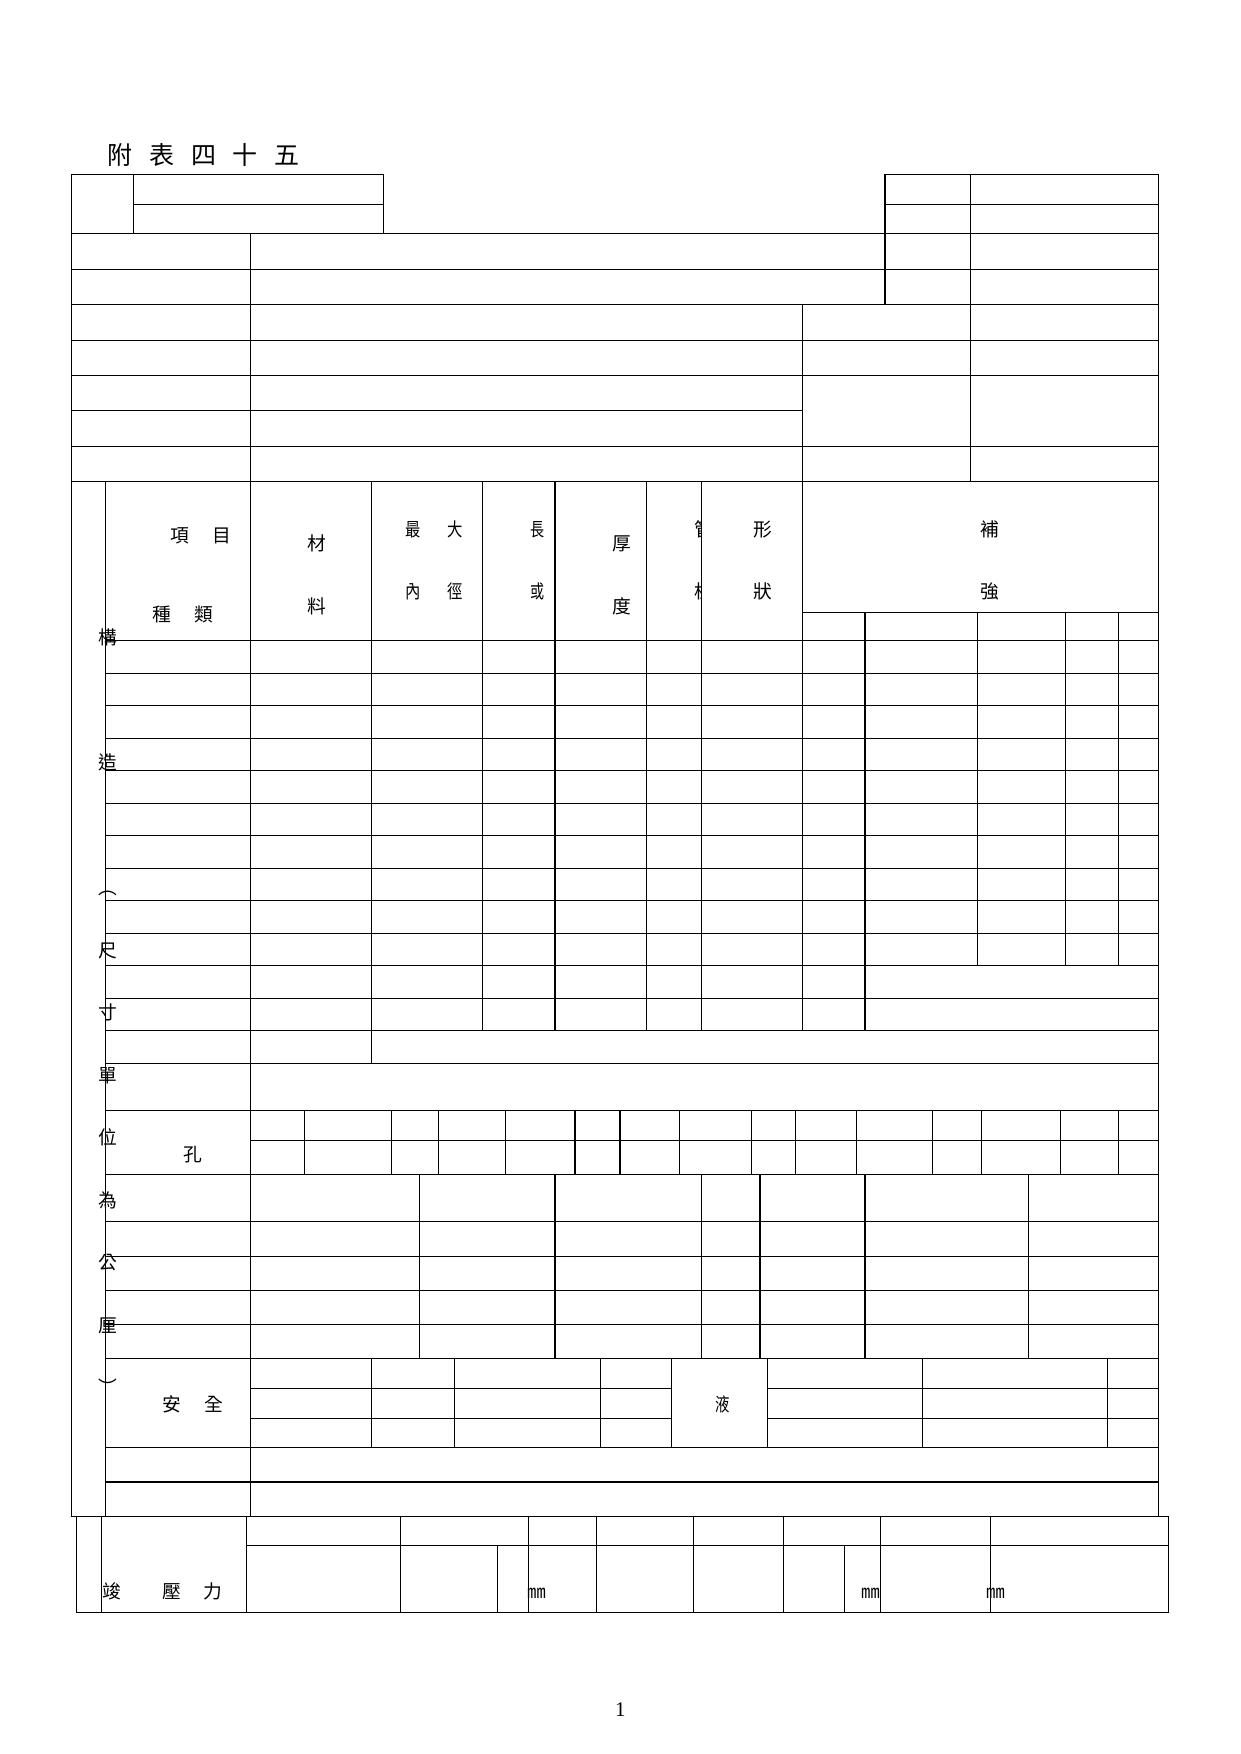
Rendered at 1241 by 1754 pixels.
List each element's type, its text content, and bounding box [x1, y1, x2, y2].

table_cell [483, 739, 554, 770]
table_cell [106, 999, 250, 1030]
table_cell [647, 966, 701, 998]
table_cell 形狀或 型 式 [702, 482, 802, 640]
table_cell [372, 869, 482, 900]
table_cell [556, 739, 646, 770]
table_cell 胴體 [106, 641, 250, 673]
table_cell 型式及名稱 [72, 305, 250, 339]
table_cell ㎜ [845, 1546, 880, 1612]
table_cell [1066, 869, 1118, 900]
table_cell 材料 [866, 613, 977, 640]
table_cell [556, 901, 646, 933]
table_cell 種類 [796, 1111, 856, 1140]
table_cell [597, 1546, 693, 1612]
table_cell [978, 706, 1065, 738]
table_cell [556, 836, 646, 868]
table_cell [1108, 1419, 1158, 1447]
table_cell [1159, 1221, 1168, 1256]
table_cell 傳熱面積 [803, 305, 970, 339]
table_cell [702, 804, 802, 835]
table_cell [881, 1546, 945, 1612]
table_cell 材料 [251, 1175, 419, 1221]
table_cell [1159, 1256, 1168, 1290]
table_cell [372, 999, 482, 1030]
table_cell [978, 771, 1065, 803]
table_cell [702, 1257, 759, 1290]
table_cell [372, 674, 482, 705]
table_cell [106, 869, 250, 900]
table_cell [702, 1222, 759, 1256]
table_cell [971, 341, 1107, 375]
table_cell 數量 [933, 1111, 981, 1140]
table_cell [1066, 901, 1118, 933]
table_cell [251, 411, 729, 446]
table_header [1159, 174, 1168, 204]
table_cell [866, 739, 977, 770]
table_cell [1159, 803, 1168, 835]
table_cell [483, 641, 554, 673]
table_cell 月 [271, 205, 295, 233]
table_cell 數量 [1066, 613, 1118, 640]
table_cell 補 強 [803, 482, 1158, 612]
table_cell [372, 934, 482, 965]
table_cell [803, 869, 864, 900]
table_header 第 [134, 175, 180, 204]
table_cell kg/hr [1107, 341, 1158, 375]
table_cell [702, 836, 802, 868]
table_cell [483, 804, 554, 835]
table_cell [866, 1291, 1028, 1324]
table_cell 尺 寸 [506, 1111, 574, 1140]
table_cell 數量 [576, 1111, 619, 1140]
table_cell m= [866, 999, 909, 1030]
table_cell 種類 [982, 1111, 1060, 1140]
table_cell 種類 [803, 613, 864, 640]
table_cell [1119, 869, 1158, 900]
table_cell [372, 771, 482, 803]
table_cell [971, 376, 1158, 446]
table_cell [106, 771, 250, 803]
table_cell [647, 836, 701, 868]
table_cell [251, 999, 371, 1030]
table_cell [702, 706, 802, 738]
table_cell [251, 966, 371, 998]
table_cell [803, 804, 864, 835]
table_cell 年 [1007, 1483, 1035, 1516]
table_cell [647, 771, 701, 803]
table_cell 管板厚 [647, 482, 701, 640]
table_cell 竣工檢查 [77, 1517, 101, 1612]
table_cell 尺 寸 [305, 1111, 391, 1140]
table_cell [251, 1419, 371, 1447]
table_cell [372, 804, 482, 835]
table_cell [506, 1141, 574, 1174]
table_cell [251, 836, 371, 868]
table_cell [556, 804, 646, 835]
table_cell [372, 739, 482, 770]
table_cell 數量 [1108, 1359, 1158, 1388]
table_cell [1119, 804, 1158, 835]
table_cell 管材料 [694, 1517, 783, 1545]
table_cell 種類 [768, 1359, 922, 1388]
table_header ( [384, 174, 409, 233]
table_cell [702, 934, 802, 965]
table_cell [1159, 1030, 1168, 1063]
table_cell [483, 771, 554, 803]
table_cell 製造廠及製造年月 [106, 1483, 250, 1516]
table_cell [251, 1064, 1158, 1110]
table_cell 總類 [251, 1111, 304, 1140]
table_cell [556, 999, 646, 1030]
table_cell [803, 836, 864, 868]
table_cell [647, 641, 701, 673]
table_cell 液面測定 裝置或 窺視孔 [672, 1359, 767, 1447]
table_cell [483, 869, 554, 900]
table_cell 噴嘴管台 [106, 1291, 250, 1324]
table_cell [866, 869, 977, 900]
table_cell [1119, 934, 1158, 965]
table_cell 檢查孔 [621, 1141, 679, 1174]
table_cell [971, 234, 1158, 269]
table_cell [251, 706, 371, 738]
table_cell [803, 641, 864, 673]
table_cell [251, 447, 729, 481]
table_cell [180, 205, 214, 233]
table_cell [1066, 706, 1118, 738]
table_cell 長或高 [483, 482, 554, 640]
table_cell [971, 205, 1158, 233]
table_cell [556, 674, 646, 705]
table_cell [556, 641, 646, 673]
table_cell 尺 寸 [857, 1111, 932, 1140]
table_cell 主要規格及數量： [372, 1031, 555, 1063]
table_cell 螺栓組 [106, 1031, 250, 1063]
table_cell [866, 674, 977, 705]
table_cell 備註 [1029, 1175, 1158, 1221]
table_cell [372, 836, 482, 868]
table_cell m3 [730, 447, 802, 481]
table_cell 內容積 [72, 447, 250, 481]
table_cell 民國 [875, 1483, 939, 1516]
table_cell [251, 1291, 419, 1324]
table_cell [601, 1419, 671, 1447]
table_cell [752, 1141, 795, 1174]
table_cell [866, 706, 977, 738]
table_cell [1119, 1141, 1158, 1174]
table_cell [1159, 705, 1168, 738]
table_cell [1159, 868, 1168, 900]
table_cell 面 徑 [401, 1517, 528, 1545]
table_cell [1159, 204, 1168, 233]
table_cell （鎖）墊 圈 [106, 966, 250, 998]
table_cell 月製造 [1093, 1483, 1158, 1516]
table_cell [1159, 1481, 1168, 1516]
table_cell 事業單位名稱 [72, 234, 250, 269]
table_cell [251, 305, 802, 339]
table_cell [803, 934, 864, 965]
table_cell [866, 1325, 1028, 1358]
table_cell [978, 869, 1065, 900]
table_cell [1066, 739, 1118, 770]
table_cell 厚度 [556, 482, 646, 640]
table_cell [768, 1389, 922, 1417]
table_cell [866, 836, 977, 868]
table_cell [483, 674, 554, 705]
table_cell [702, 1291, 759, 1324]
table_cell [1159, 933, 1168, 965]
table_cell 最高使用壓力 [72, 376, 250, 410]
table_cell [556, 1291, 701, 1324]
table_cell [483, 901, 554, 933]
table_cell [420, 1291, 554, 1324]
table_cell [702, 739, 802, 770]
table_cell [420, 1257, 554, 1290]
table_cell [372, 966, 482, 998]
table_cell [647, 869, 701, 900]
table_cell [251, 641, 371, 673]
table_cell [923, 1389, 1107, 1417]
table_cell 數量 [702, 1175, 759, 1221]
table_cell [1159, 269, 1168, 304]
table_cell [866, 771, 977, 803]
table_cell 電話 [886, 270, 970, 304]
table_cell [72, 1517, 76, 1545]
table_cell [251, 804, 371, 835]
table_cell 管 厚 [881, 1517, 990, 1545]
table_cell 掃除孔 [439, 1141, 505, 1174]
table_cell [803, 706, 864, 738]
table_header 合格證 [72, 175, 133, 233]
table_cell [1098, 966, 1158, 998]
table_cell 種 類 [251, 1359, 371, 1388]
table_cell [236, 205, 271, 233]
table_cell [1119, 641, 1158, 673]
text 附表四十五 [99, 112, 1141, 174]
table_cell [106, 706, 250, 738]
table_cell [702, 999, 802, 1030]
table_cell [803, 999, 864, 1030]
table_cell 孔 [106, 1111, 250, 1174]
table_cell [455, 1389, 600, 1417]
table_cell [1119, 674, 1158, 705]
table_cell [761, 1222, 864, 1256]
table_cell [702, 674, 802, 705]
table_cell [556, 966, 646, 998]
table_cell [251, 376, 717, 410]
table_cell [1159, 770, 1168, 803]
table_cell [803, 674, 864, 705]
table_cell [251, 234, 884, 269]
table_cell [106, 1009, 110, 1019]
table_cell [372, 706, 482, 738]
table_cell [1159, 1447, 1168, 1481]
table_cell [251, 1222, 419, 1256]
table_cell [1159, 1290, 1168, 1324]
table_cell 外徑 [420, 1175, 554, 1221]
table_cell [72, 1545, 76, 1612]
table_cell [556, 1325, 701, 1358]
table_cell 裝卸孔 [796, 1141, 856, 1174]
table_cell [978, 836, 1065, 868]
table_cell [556, 706, 646, 738]
table_cell 尺 寸 [1061, 1111, 1118, 1140]
table_cell [803, 771, 864, 803]
table_cell [768, 1419, 922, 1447]
table_cell 胴體端板 [106, 739, 250, 770]
table_cell [866, 901, 977, 933]
table_cell 最大內徑或 內緣半徑 [372, 482, 482, 640]
table_cell [694, 1546, 783, 1612]
table_cell [909, 999, 1158, 1030]
table_cell 壓力表 [102, 1517, 246, 1612]
table_cell 傳熱管 [106, 1222, 250, 1256]
table_cell [1066, 836, 1118, 868]
table_header [180, 175, 334, 204]
table_cell ㎜ [945, 1546, 990, 1612]
table_cell [857, 1141, 932, 1174]
table_cell [1159, 340, 1168, 375]
table_cell [1029, 1222, 1158, 1256]
table_cell [702, 901, 802, 933]
table_cell [978, 674, 1065, 705]
table_cell [372, 901, 482, 933]
table_cell [978, 739, 1065, 770]
table_cell [1159, 375, 1168, 410]
table_cell 厚或直徑 [978, 613, 1065, 640]
table_cell 人孔 [251, 1141, 304, 1174]
table_cell [1159, 998, 1168, 1030]
table_cell [647, 999, 701, 1030]
table_cell [803, 739, 864, 770]
table_cell [1159, 1110, 1168, 1140]
table_cell [1029, 1257, 1158, 1290]
table_cell [556, 934, 646, 965]
table_cell [247, 1546, 400, 1612]
table_cell [1159, 304, 1168, 339]
table_cell [866, 934, 977, 965]
table_cell 項目 種類 [106, 1175, 250, 1221]
table_cell [556, 771, 646, 803]
table_cell [1029, 1291, 1158, 1324]
table_cell [372, 1419, 454, 1447]
table_cell [392, 1141, 438, 1174]
table_cell [305, 1141, 391, 1174]
table_cell 數量 [752, 1111, 795, 1140]
table_cell [1159, 1418, 1168, 1447]
table_cell [1159, 1140, 1168, 1174]
table_cell [647, 706, 701, 738]
table_cell [978, 804, 1065, 835]
table_cell [401, 1546, 497, 1612]
table_cell 最高使用溫度 [72, 411, 250, 446]
table_cell 厚度 [556, 1175, 701, 1221]
table_cell [483, 836, 554, 868]
table_cell 旋塞或瓣閥及數量 [991, 1517, 1168, 1545]
table_cell [1159, 965, 1168, 998]
table_cell [978, 934, 1065, 965]
table_cell [1159, 835, 1168, 868]
table_cell 胴體縱接頭 種類及其效率 [106, 1064, 250, 1110]
table_cell 預知孔 [982, 1141, 1060, 1174]
table_cell 數量 [601, 1359, 671, 1388]
table_cell m2 [1107, 305, 1158, 339]
table_cell [556, 1257, 701, 1290]
table_cell [702, 1325, 759, 1358]
table_cell [647, 674, 701, 705]
table_cell [803, 901, 864, 933]
table_cell [251, 934, 371, 965]
table_header )竣工檢查結果報告表 [613, 174, 884, 233]
table_cell [1035, 1483, 1093, 1516]
table_cell 型 式 [372, 1359, 454, 1388]
table_cell ㎜ [498, 1546, 528, 1612]
table_cell [1119, 836, 1158, 868]
table_cell [251, 341, 802, 375]
table_cell [420, 1222, 554, 1256]
table_cell 日發給 [326, 205, 383, 233]
table_cell [601, 1389, 671, 1417]
table_cell [702, 641, 802, 673]
table_cell [483, 706, 554, 738]
table_cell 年 [215, 205, 236, 233]
table_cell [1066, 641, 1118, 673]
table_cell 蓋板 [106, 836, 250, 868]
table_cell [1159, 1174, 1168, 1221]
table_cell 凸緣 [106, 901, 250, 933]
table_cell 最 大 指 度 [247, 1517, 400, 1545]
table_cell [1159, 1063, 1168, 1110]
table_cell [647, 901, 701, 933]
table_cell [1159, 481, 1168, 612]
table_cell [866, 641, 977, 673]
table_cell [971, 305, 1107, 339]
table_cell [761, 1325, 864, 1358]
table_cell [1108, 1389, 1158, 1417]
table_cell [1119, 901, 1158, 933]
table_cell [529, 1546, 596, 1612]
table_cell [483, 966, 554, 998]
table_cell [1061, 1141, 1118, 1174]
table_cell [1159, 673, 1168, 705]
table_cell 排洩裝置 [597, 1517, 693, 1545]
table_cell 材 料 [251, 482, 371, 640]
table_cell [1159, 1388, 1168, 1417]
table_cell [251, 739, 371, 770]
table_cell 數量 [1119, 1111, 1158, 1140]
table_cell [251, 1448, 1158, 1481]
table_cell [295, 205, 326, 233]
table_cell 型式或形狀 [761, 1175, 864, 1221]
table_cell 尺 寸 [680, 1111, 751, 1140]
table_cell 民國 [134, 205, 180, 233]
table_cell [866, 1222, 1028, 1256]
table_cell [1159, 900, 1168, 933]
table_cell 事業單位地址 [72, 270, 250, 304]
table_cell 種類 [439, 1111, 505, 1140]
table_cell [1066, 804, 1118, 835]
table_cell [680, 1141, 751, 1174]
table_cell [647, 739, 701, 770]
table_cell [1066, 674, 1118, 705]
table_cell [1119, 771, 1158, 803]
table_cell [1029, 1325, 1158, 1358]
table_cell 負責人 [886, 234, 970, 269]
table_cell [251, 674, 371, 705]
table_cell [1066, 934, 1118, 965]
table_cell [978, 641, 1065, 673]
table_cell 構 造 ︵尺寸單位為公厘︶ [72, 482, 105, 1516]
table_cell [455, 1419, 600, 1447]
table_cell [784, 1546, 844, 1612]
table_header 號 [334, 175, 383, 204]
table_cell [106, 934, 250, 965]
table_cell [1159, 446, 1168, 481]
table_cell [761, 1291, 864, 1324]
table_cell [1159, 612, 1168, 640]
table_cell 項目 種類 [106, 482, 250, 640]
table_cell [106, 674, 250, 705]
table_cell 自動控制概要 [106, 1448, 250, 1481]
table_cell 補充說明或記載欄： [866, 966, 1098, 998]
table_cell [1159, 738, 1168, 770]
table_cell ℃ [730, 411, 802, 446]
table_cell [1159, 1324, 1168, 1358]
table_cell [939, 1483, 1007, 1516]
table_cell [1119, 739, 1158, 770]
table_cell [251, 1257, 419, 1290]
table_cell [251, 1389, 371, 1417]
table_cell [372, 1389, 454, 1417]
table_cell [251, 270, 884, 304]
table_header [971, 175, 1158, 204]
table_cell 玻璃管內徑或厚度 [923, 1359, 1107, 1388]
table_cell 安全閥 或 代 替 品 [106, 1359, 250, 1447]
table_header 編號 [886, 175, 970, 204]
table_cell [251, 771, 371, 803]
table_cell [555, 1031, 1158, 1063]
table_cell [251, 1031, 371, 1063]
table_cell [420, 1325, 554, 1358]
table_cell [971, 270, 1158, 304]
table_cell 構造檢查打印號碼 [72, 341, 250, 375]
table_cell [483, 999, 554, 1030]
table_cell [803, 966, 864, 998]
table_cell 管板 [106, 804, 250, 835]
table_cell [251, 1325, 419, 1358]
table_cell [866, 804, 977, 835]
table_cell [647, 934, 701, 965]
table_cell [923, 1419, 1107, 1447]
table_cell [933, 1141, 981, 1174]
table_cell 備註 [1119, 613, 1158, 640]
table_cell [866, 1257, 1028, 1290]
table_cell [1159, 233, 1168, 269]
table_cell [702, 966, 802, 998]
table_cell [1066, 771, 1118, 803]
table_cell 最大蒸發(使用)量 [803, 341, 970, 375]
table_cell [106, 1325, 250, 1358]
table_cell kg/cm2 [717, 376, 802, 410]
table_cell [556, 869, 646, 900]
table_cell 有無毒性 [803, 447, 970, 481]
table_cell [1119, 706, 1158, 738]
table_cell [556, 1222, 701, 1256]
table_cell [647, 804, 701, 835]
table_cell [106, 1257, 250, 1290]
table_cell [978, 901, 1065, 933]
table_cell 數量 [392, 1111, 438, 1140]
table_cell [971, 447, 1158, 481]
table_header [410, 174, 612, 233]
table_cell [761, 1257, 864, 1290]
table_cell [702, 771, 802, 803]
table_cell [702, 869, 802, 900]
table_cell 內容物名稱 [803, 376, 970, 446]
table_cell 數 量 [529, 1517, 596, 1545]
table_cell [483, 934, 554, 965]
table_cell 內 徑 [784, 1517, 880, 1545]
table_cell 縱向及橫向節距 [866, 1175, 1028, 1221]
table_cell 閥徑或板厚 [455, 1359, 600, 1388]
table_cell [251, 869, 371, 900]
table_cell 種類 [621, 1111, 679, 1140]
table_cell [576, 1141, 619, 1174]
table_cell [251, 901, 371, 933]
table_cell [1159, 1358, 1168, 1388]
table_cell [1159, 410, 1168, 446]
table_cell [991, 1546, 1168, 1612]
table_cell [1159, 640, 1168, 673]
table_cell [372, 641, 482, 673]
table_cell 業別 [886, 205, 970, 233]
table_cell [251, 1483, 875, 1516]
